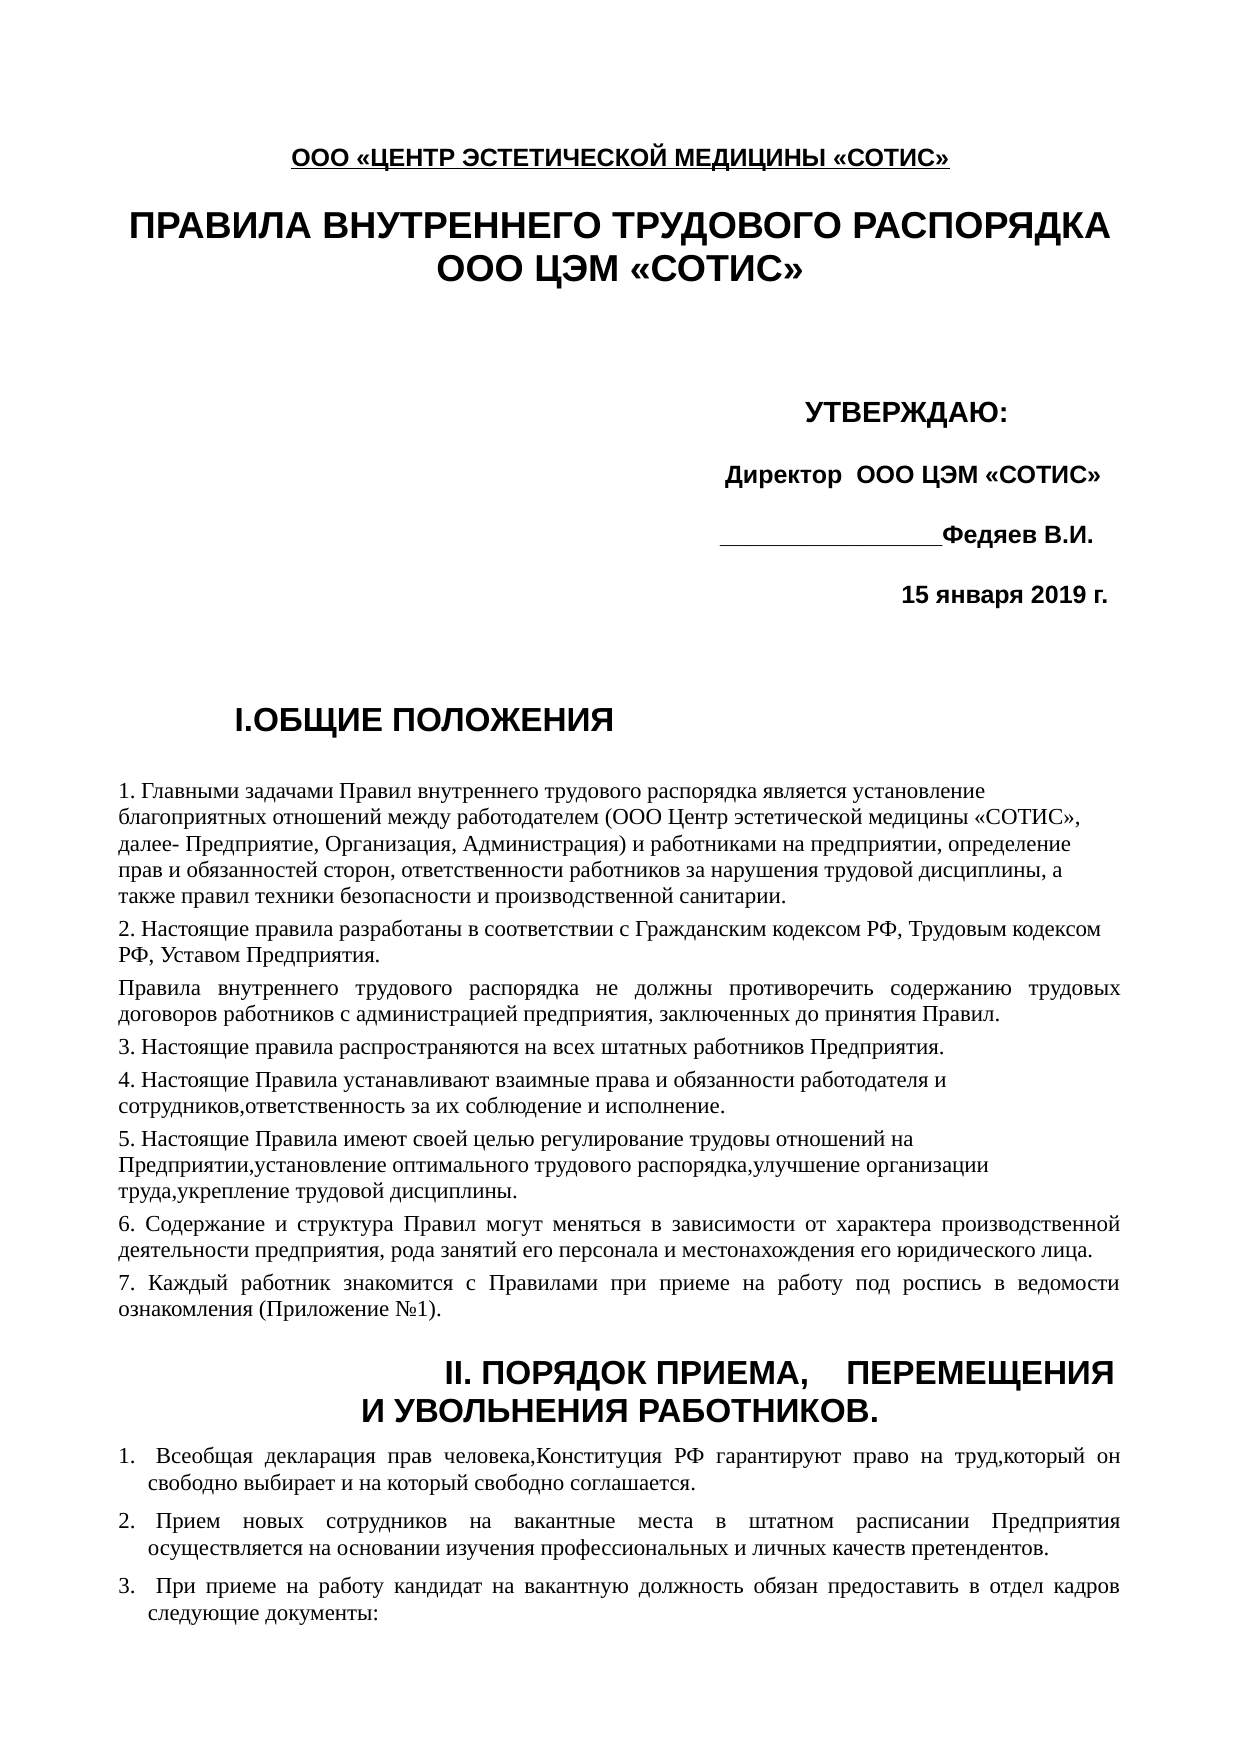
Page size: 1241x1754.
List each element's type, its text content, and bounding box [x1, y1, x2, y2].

list Всеобщая декларация прав человека,Конституция РФ гарантируют право на труд,который он свободно выбирает и на который свободно соглашается. [118, 1442, 1122, 1495]
text УТВЕРЖДАЮ: [118, 395, 1122, 428]
text Директор ООО ЦЭМ «СОТИС» [118, 460, 1122, 488]
text 3. Настоящие правила распространяются на всех штатных работников Предприятия. [118, 1033, 1122, 1059]
text II. ПОРЯДОК ПРИЕМА, ПЕРЕМЕЩЕНИЯ И УВОЛЬНЕНИЯ РАБОТНИКОВ. [118, 1353, 1122, 1430]
text ________________Федяев В.И. [118, 520, 1122, 548]
text I.ОБЩИЕ ПОЛОЖЕНИЯ [118, 700, 1122, 738]
text 2. Настоящие правила разработаны в соответствии с Гражданским кодексом РФ, Трудовым кодексом РФ, Уставом Предприятия. [118, 915, 1122, 968]
text 1. Главными задачами Правил внутреннего трудового распорядка является установление благоприятных отношений между работодателем (ООО Центр эстетической медицины «СОТИС», далее- Предприятие, Организация, Администрация) и работниками на предприятии, определение прав и обязанностей сторон, ответственности работников за нарушения трудовой дисциплины, а также правил техники безопасности и производственной санитарии. [118, 777, 1122, 909]
text 5. Настоящие Правила имеют своей целью регулирование трудовы отношений на Предприятии,установление оптимального трудового распорядка,улучшение организации труда,укрепление трудовой дисциплины. [118, 1124, 1122, 1204]
list При приеме на работу кандидат на вакантную должность обязан предоставить в отдел кадров следующие документы: [118, 1573, 1122, 1625]
text 15 января 2019 г. [118, 580, 1122, 608]
text 4. Настоящие Правила устанавливают взаимные права и обязанности работодателя и сотрудников,ответственность за их соблюдение и исполнение. [118, 1066, 1122, 1118]
text 6. Содержание и структура Правил могут меняться в зависимости от характера производственной деятельности предприятия, рода занятий его персонала и местонахождения его юридического лица. [118, 1210, 1122, 1263]
text ПРАВИЛА ВНУТРЕННЕГО ТРУДОВОГО РАСПОРЯДКА ООО ЦЭМ «СОТИС» [118, 203, 1122, 289]
text 7. Каждый работник знакомится с Правилами при приеме на работу под роспись в ведомости ознакомления (Приложение №1). [118, 1269, 1122, 1322]
text ООО «ЦЕНТР ЭСТЕТИЧЕСКОЙ МЕДИЦИНЫ «СОТИС» [118, 143, 1122, 172]
list Прием новых сотрудников на вакантные места в штатном расписании Предприятия осуществляется на основании изучения профессиональных и личных качеств претендентов. [118, 1507, 1122, 1560]
text Правила внутреннего трудового распорядка не должны противоречить содержанию трудовых договоров работников с администрацией предприятия, заключенных до принятия Правил. [118, 974, 1122, 1027]
